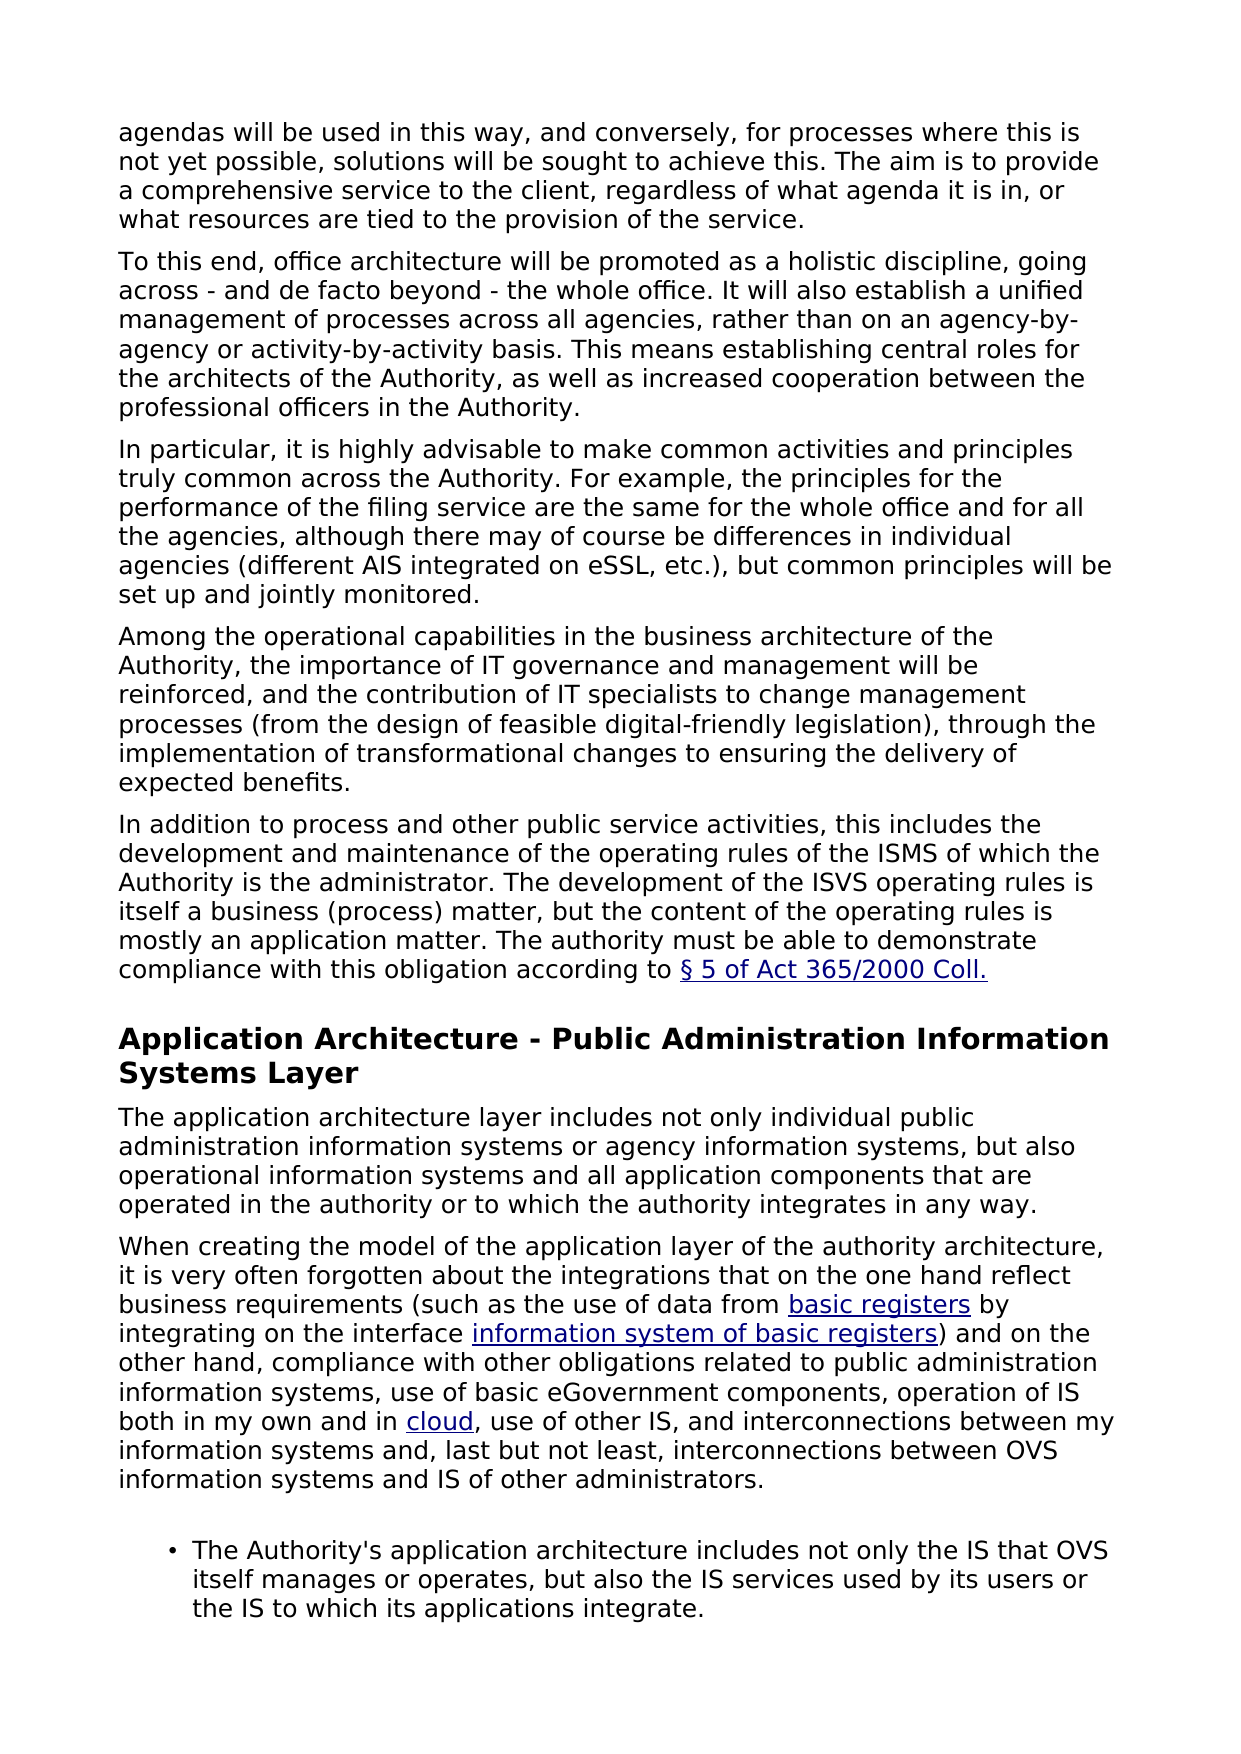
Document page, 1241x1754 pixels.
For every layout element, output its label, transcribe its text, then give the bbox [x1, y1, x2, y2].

text agendas will be used in this way, and conversely, for processes where this is not yet possible, solutions will be sought to achieve this. The aim is to provide a comprehensive service to the client, regardless of what agenda it is in, or what resources are tied to the provision of the service. [118, 118, 1122, 235]
text When creating the model of the application layer of the authority architecture, it is very often forgotten about the integrations that on the one hand reflect business requirements (such as the use of data from basic registers by integrating on the interface information system of basic registers) and on the other hand, compliance with other obligations related to public administration information systems, use of basic eGovernment components, operation of IS both in my own and in cloud, use of other IS, and interconnections between my information systems and, last but not least, interconnections between OVS information systems and IS of other administrators. [118, 1232, 1122, 1494]
list The Authority's application architecture includes not only the IS that OVS itself manages or operates, but also the IS services used by its users or the IS to which its applications integrate. [177, 1536, 1122, 1624]
text To this end, office architecture will be promoted as a holistic discipline, going across - and de facto beyond - the whole office. It will also establish a unified management of processes across all agencies, rather than on an agency-by-agency or activity-by-activity basis. This means establishing central roles for the architects of the Authority, as well as increased cooperation between the professional officers in the Authority. [118, 247, 1122, 422]
text In particular, it is highly advisable to make common activities and principles truly common across the Authority. For example, the principles for the performance of the filing service are the same for the whole office and for all the agencies, although there may of course be differences in individual agencies (different AIS integrated on eSSL, etc.), but common principles will be set up and jointly monitored. [118, 435, 1122, 610]
subtitle Application Architecture - Public Administration Information Systems Layer [118, 1022, 1122, 1090]
text The application architecture layer includes not only individual public administration information systems or agency information systems, but also operational information systems and all application components that are operated in the authority or to which the authority integrates in any way. [118, 1103, 1122, 1219]
text In addition to process and other public service activities, this includes the development and maintenance of the operating rules of the ISMS of which the Authority is the administrator. The development of the ISVS operating rules is itself a business (process) matter, but the content of the operating rules is mostly an application matter. The authority must be able to demonstrate compliance with this obligation according to § 5 of Act 365/2000 Coll. [118, 810, 1122, 985]
text Among the operational capabilities in the business architecture of the Authority, the importance of IT governance and management will be reinforced, and the contribution of IT specialists to change management processes (from the design of feasible digital-friendly legislation), through the implementation of transformational changes to ensuring the delivery of expected benefits. [118, 622, 1122, 797]
